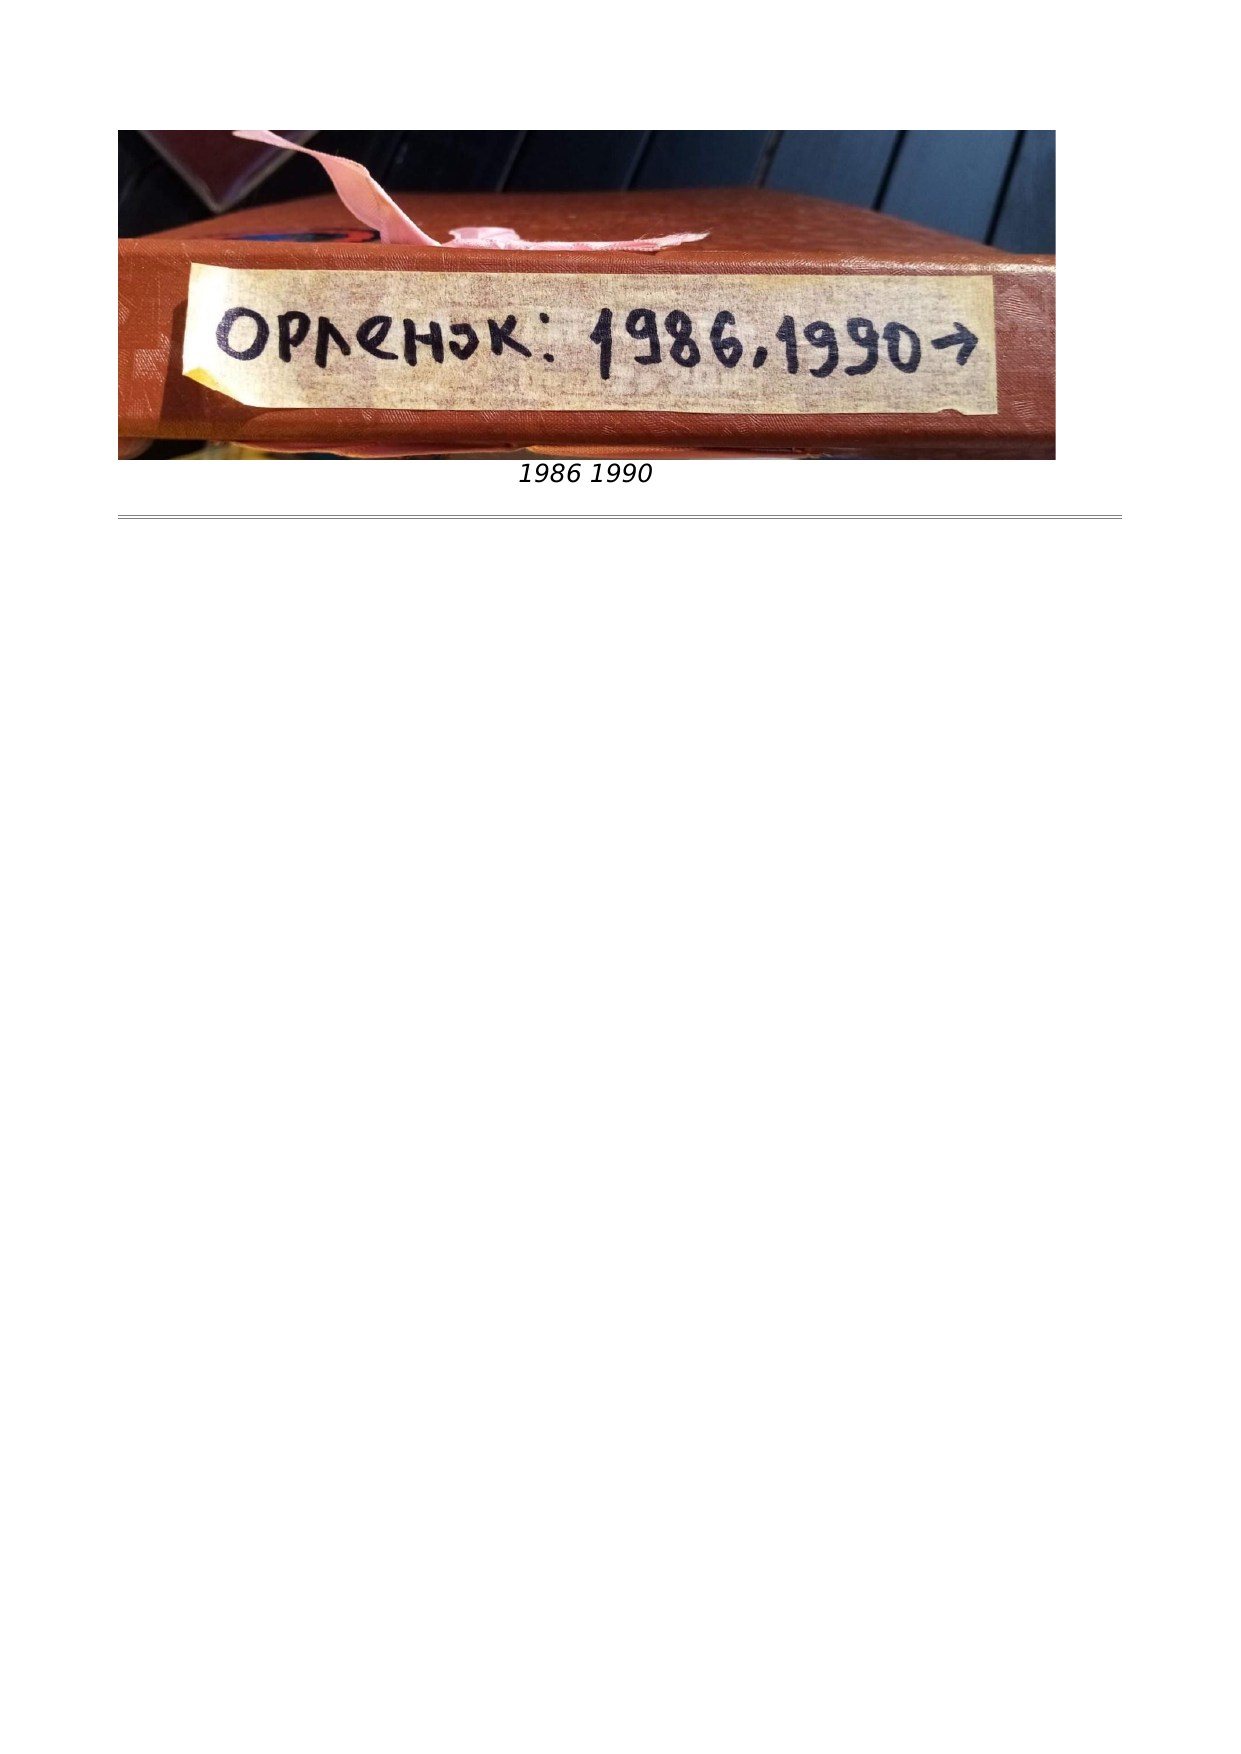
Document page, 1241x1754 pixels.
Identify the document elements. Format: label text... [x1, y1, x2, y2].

picture [118, 130, 1056, 460]
text 1986 1990 [118, 460, 1056, 488]
